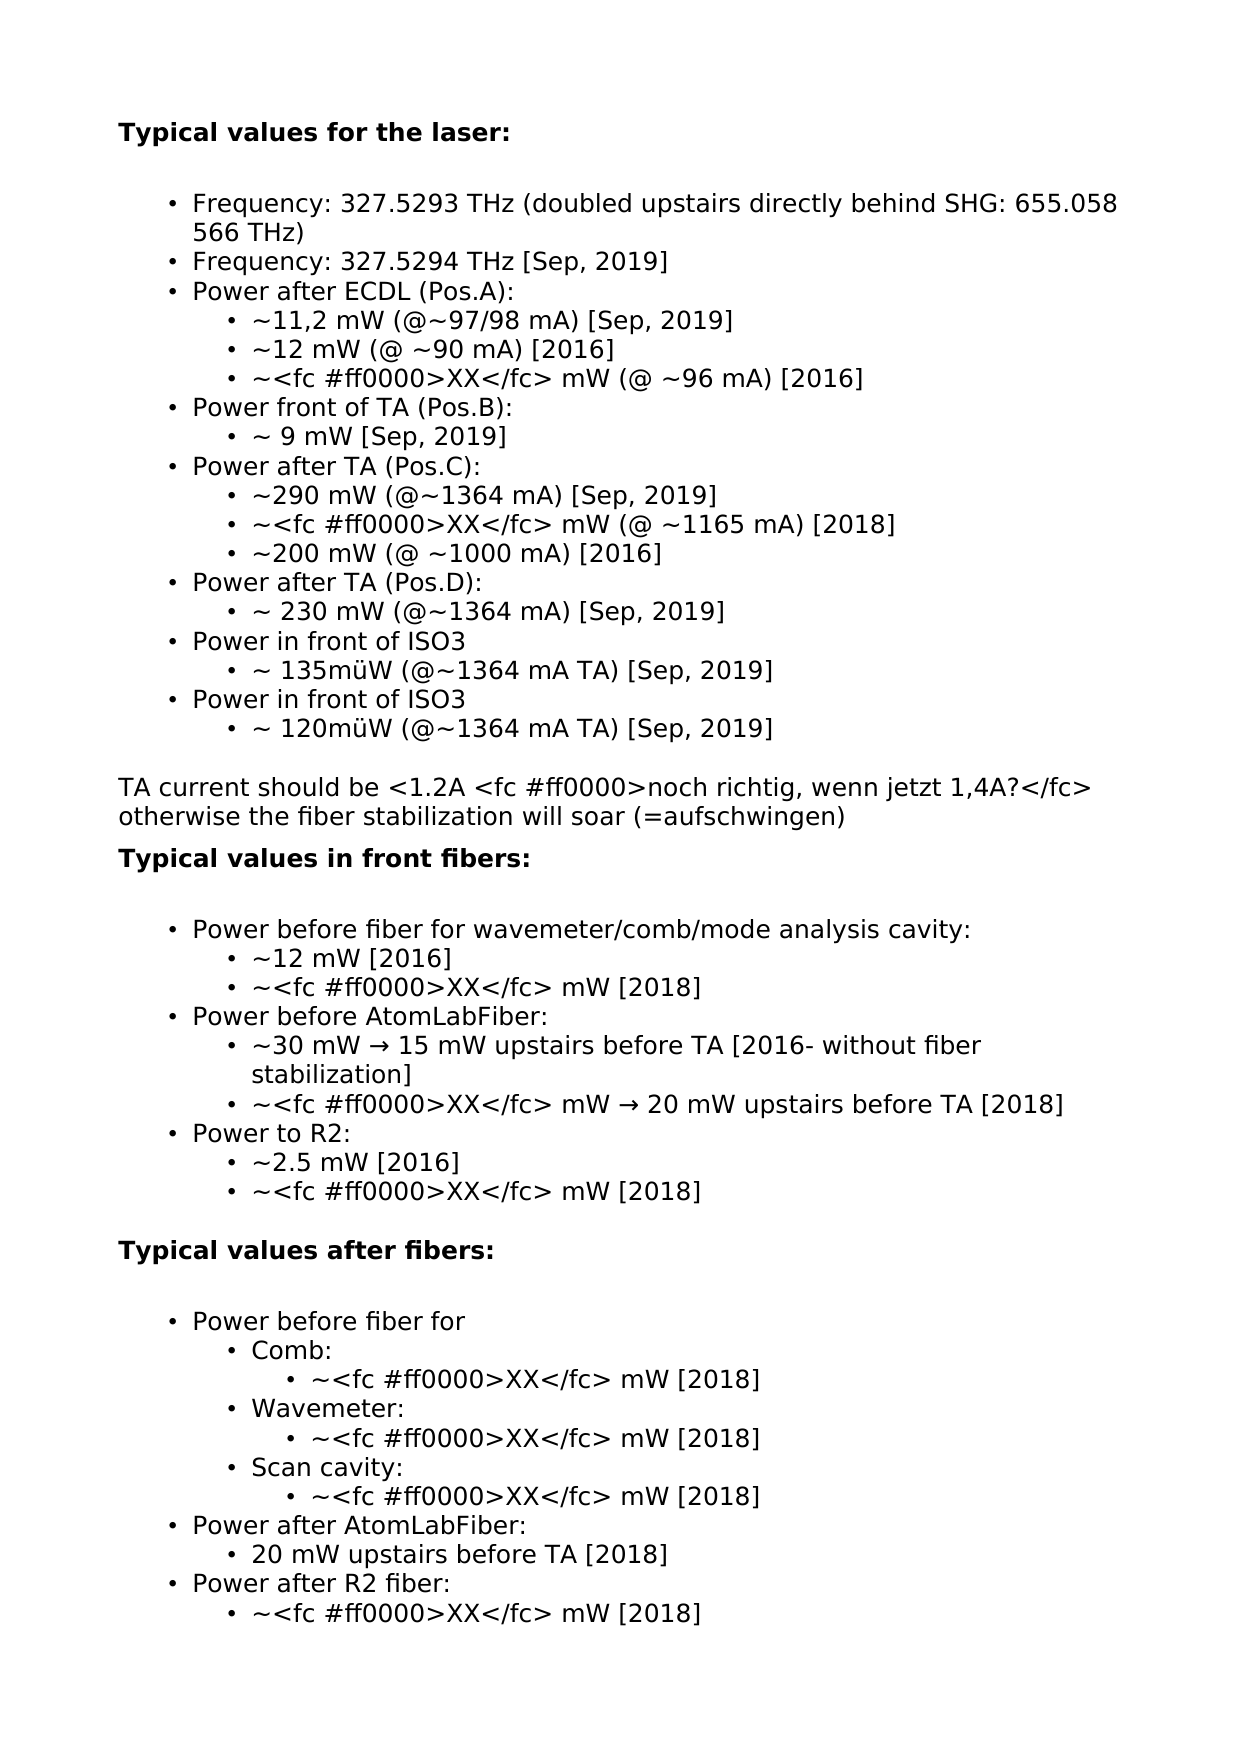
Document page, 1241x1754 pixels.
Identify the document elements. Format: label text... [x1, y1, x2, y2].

list ~12 mW (@ ~90 mA) [2016] [236, 335, 1122, 364]
list ~290 mW (@~1364 mA) [Sep, 2019] [236, 481, 1122, 510]
list ~ 9 mW [Sep, 2019] [236, 423, 1122, 452]
list Power after R2 fiber: [177, 1570, 1122, 1599]
list Power before AtomLabFiber: [177, 1002, 1122, 1032]
list Frequency: 327.5294 THz [Sep, 2019] [177, 248, 1122, 277]
list ~11,2 mW (@~97/98 mA) [Sep, 2019] [236, 306, 1122, 335]
list Power before fiber for wavemeter/comb/mode analysis cavity: [177, 915, 1122, 944]
list ~ 230 mW (@~1364 mA) [Sep, 2019] [236, 598, 1122, 627]
text Typical values after fibers: [118, 1236, 1122, 1265]
list ~<fc #ff0000>XX</fc> mW [2018] [295, 1482, 1122, 1511]
list ~ 120müW (@~1364 mA TA) [Sep, 2019] [236, 714, 1122, 743]
list ~<fc #ff0000>XX</fc> mW [2018] [236, 973, 1122, 1002]
text Typical values for the laser: [118, 118, 1122, 147]
list Power after TA (Pos.C): [177, 452, 1122, 481]
list ~<fc #ff0000>XX</fc> mW [2018] [236, 1599, 1122, 1628]
list ~12 mW [2016] [236, 944, 1122, 973]
list ~ 135müW (@~1364 mA TA) [Sep, 2019] [236, 656, 1122, 685]
list Power after AtomLabFiber: [177, 1511, 1122, 1541]
list Comb: [236, 1336, 1122, 1366]
text TA current should be <1.2A <fc #ff0000>noch richtig, wenn jetzt 1,4A?</fc> otherwise the fiber stabilization will soar (=aufschwingen) [118, 773, 1122, 831]
list Wavemeter: [236, 1395, 1122, 1424]
list Scan cavity: [236, 1453, 1122, 1482]
list Power after TA (Pos.D): [177, 568, 1122, 598]
list ~<fc #ff0000>XX</fc> mW [2018] [295, 1366, 1122, 1395]
list Power in front of ISO3 [177, 627, 1122, 656]
list ~30 mW → 15 mW upstairs before TA [2016- without fiber stabilization] [236, 1032, 1122, 1090]
list Power before fiber for [177, 1307, 1122, 1336]
list ~<fc #ff0000>XX</fc> mW → 20 mW upstairs before TA [2018] [236, 1090, 1122, 1119]
list Frequency: 327.5293 THz (doubled upstairs directly behind SHG: 655.058 566 THz) [177, 189, 1122, 248]
list ~<fc #ff0000>XX</fc> mW [2018] [295, 1424, 1122, 1453]
list ~2.5 mW [2016] [236, 1148, 1122, 1177]
list Power front of TA (Pos.B): [177, 393, 1122, 423]
list 20 mW upstairs before TA [2018] [236, 1541, 1122, 1570]
list Power in front of ISO3 [177, 685, 1122, 714]
list Power after ECDL (Pos.A): [177, 277, 1122, 306]
list Power to R2: [177, 1119, 1122, 1148]
list ~<fc #ff0000>XX</fc> mW [2018] [236, 1177, 1122, 1207]
list ~<fc #ff0000>XX</fc> mW (@ ~1165 mA) [2018] [236, 510, 1122, 539]
text Typical values in front fibers: [118, 844, 1122, 873]
list ~<fc #ff0000>XX</fc> mW (@ ~96 mA) [2016] [236, 364, 1122, 393]
list ~200 mW (@ ~1000 mA) [2016] [236, 539, 1122, 568]
